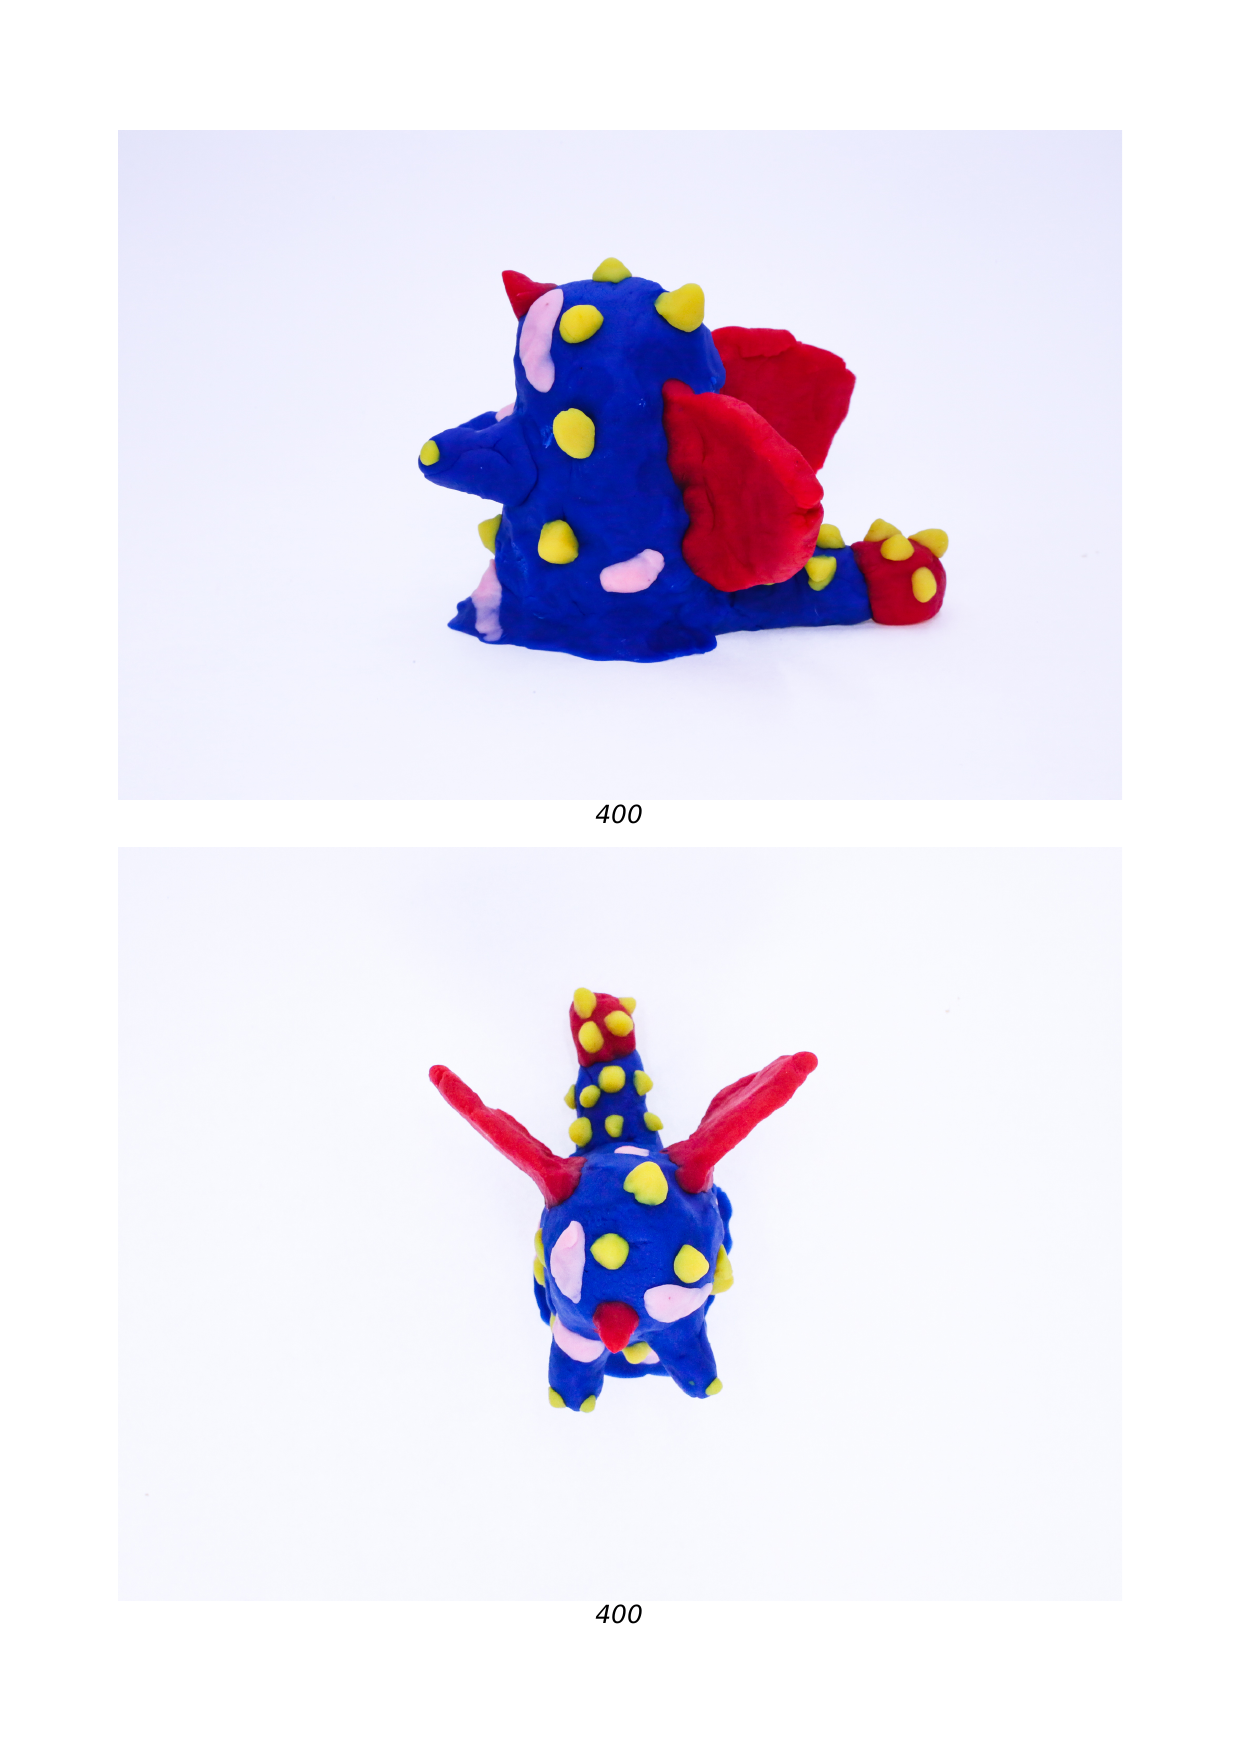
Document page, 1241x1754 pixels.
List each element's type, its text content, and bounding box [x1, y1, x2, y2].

picture [118, 847, 1123, 1601]
text 400 [118, 800, 1122, 829]
text 400 [118, 1601, 1122, 1629]
picture [118, 130, 1123, 800]
